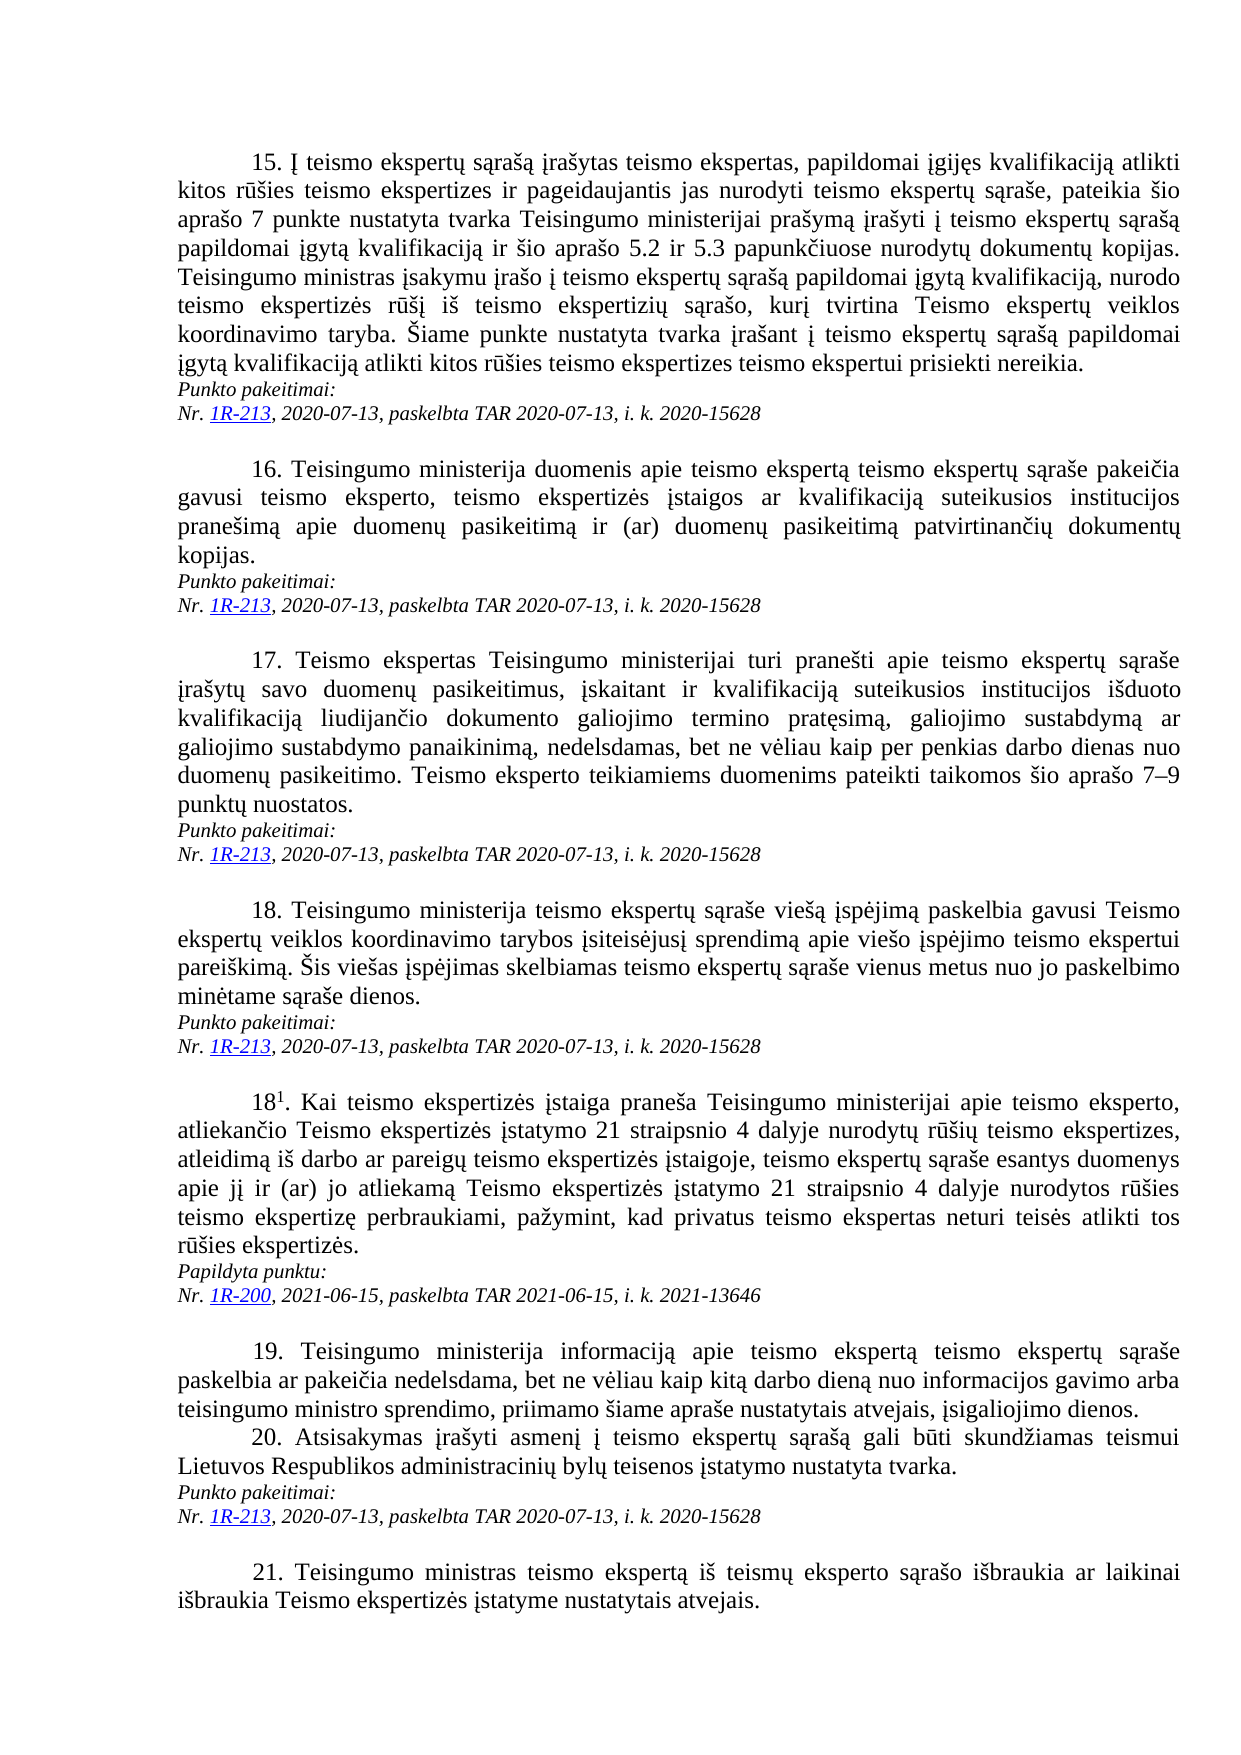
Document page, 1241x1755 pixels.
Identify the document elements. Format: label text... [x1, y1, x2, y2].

text 21. Teisingumo ministras teismo ekspertą iš teismų eksperto sąrašo išbraukia ar laikinai išbraukia Teismo ekspertizės įstatyme nustatytais atvejais. [177, 1557, 1181, 1614]
text Nr. 1R-213, 2020-07-13, paskelbta TAR 2020-07-13, i. k. 2020-15628 [177, 1034, 1181, 1058]
text 20. Atsisakymas įrašyti asmenį į teismo ekspertų sąrašą gali būti skundžiamas teismui Lietuvos Respublikos administracinių bylų teisenos įstatymo nustatyta tvarka. [177, 1422, 1181, 1480]
text 16. Teisingumo ministerija duomenis apie teismo ekspertą teismo ekspertų sąraše pakeičia gavusi teismo eksperto, teismo ekspertizės įstaigos ar kvalifikaciją suteikusios institucijos pranešimą apie duomenų pasikeitimą ir (ar) duomenų pasikeitimą patvirtinančių dokumentų kopijas. [177, 454, 1181, 569]
text Papildyta punktu: [177, 1259, 1181, 1283]
text Punkto pakeitimai: [177, 1010, 1181, 1034]
text Punkto pakeitimai: [177, 1480, 1181, 1504]
text 15. Į teismo ekspertų sąrašą įrašytas teismo ekspertas, papildomai įgijęs kvalifikaciją atlikti kitos rūšies teismo ekspertizes ir pageidaujantis jas nurodyti teismo ekspertų sąraše, pateikia šio aprašo 7 punkte nustatyta tvarka Teisingumo ministerijai prašymą įrašyti į teismo ekspertų sąrašą papildomai įgytą kvalifikaciją ir šio aprašo 5.2 ir 5.3 papunkčiuose nurodytų dokumentų kopijas. Teisingumo ministras įsakymu įrašo į teismo ekspertų sąrašą papildomai įgytą kvalifikaciją, nurodo teismo ekspertizės rūšį iš teismo ekspertizių sąrašo, kurį tvirtina Teismo ekspertų veiklos koordinavimo taryba. Šiame punkte nustatyta tvarka įrašant į teismo ekspertų sąrašą papildomai įgytą kvalifikaciją atlikti kitos rūšies teismo ekspertizes teismo ekspertui prisiekti nereikia. [177, 147, 1181, 377]
text 18. Teisingumo ministerija teismo ekspertų sąraše viešą įspėjimą paskelbia gavusi Teismo ekspertų veiklos koordinavimo tarybos įsiteisėjusį sprendimą apie viešo įspėjimo teismo ekspertui pareiškimą. Šis viešas įspėjimas skelbiamas teismo ekspertų sąraše vienus metus nuo jo paskelbimo minėtame sąraše dienos. [177, 895, 1181, 1010]
text Punkto pakeitimai: [177, 818, 1181, 842]
text Nr. 1R-200, 2021-06-15, paskelbta TAR 2021-06-15, i. k. 2021-13646 [177, 1283, 1181, 1307]
text Punkto pakeitimai: [177, 377, 1181, 401]
text Nr. 1R-213, 2020-07-13, paskelbta TAR 2020-07-13, i. k. 2020-15628 [177, 842, 1181, 866]
text Nr. 1R-213, 2020-07-13, paskelbta TAR 2020-07-13, i. k. 2020-15628 [177, 1504, 1181, 1528]
text 17. Teismo ekspertas Teisingumo ministerijai turi pranešti apie teismo ekspertų sąraše įrašytų savo duomenų pasikeitimus, įskaitant ir kvalifikaciją suteikusios institucijos išduoto kvalifikaciją liudijančio dokumento galiojimo termino pratęsimą, galiojimo sustabdymą ar galiojimo sustabdymo panaikinimą, nedelsdamas, bet ne vėliau kaip per penkias darbo dienas nuo duomenų pasikeitimo. Teismo eksperto teikiamiems duomenims pateikti taikomos šio aprašo 7–9 punktų nuostatos. [177, 646, 1181, 818]
text Nr. 1R-213, 2020-07-13, paskelbta TAR 2020-07-13, i. k. 2020-15628 [177, 401, 1181, 425]
text Punkto pakeitimai: [177, 569, 1181, 593]
text 181. Kai teismo ekspertizės įstaiga praneša Teisingumo ministerijai apie teismo eksperto, atliekančio Teismo ekspertizės įstatymo 21 straipsnio 4 dalyje nurodytų rūšių teismo ekspertizes, atleidimą iš darbo ar pareigų teismo ekspertizės įstaigoje, teismo ekspertų sąraše esantys duomenys apie jį ir (ar) jo atliekamą Teismo ekspertizės įstatymo 21 straipsnio 4 dalyje nurodytos rūšies teismo ekspertizę perbraukiami, pažymint, kad privatus teismo ekspertas neturi teisės atlikti tos rūšies ekspertizės. [177, 1087, 1181, 1259]
text 19. Teisingumo ministerija informaciją apie teismo ekspertą teismo ekspertų sąraše paskelbia ar pakeičia nedelsdama, bet ne vėliau kaip kitą darbo dieną nuo informacijos gavimo arba teisingumo ministro sprendimo, priimamo šiame apraše nustatytais atvejais, įsigaliojimo dienos. [177, 1336, 1181, 1422]
text Nr. 1R-213, 2020-07-13, paskelbta TAR 2020-07-13, i. k. 2020-15628 [177, 593, 1181, 617]
